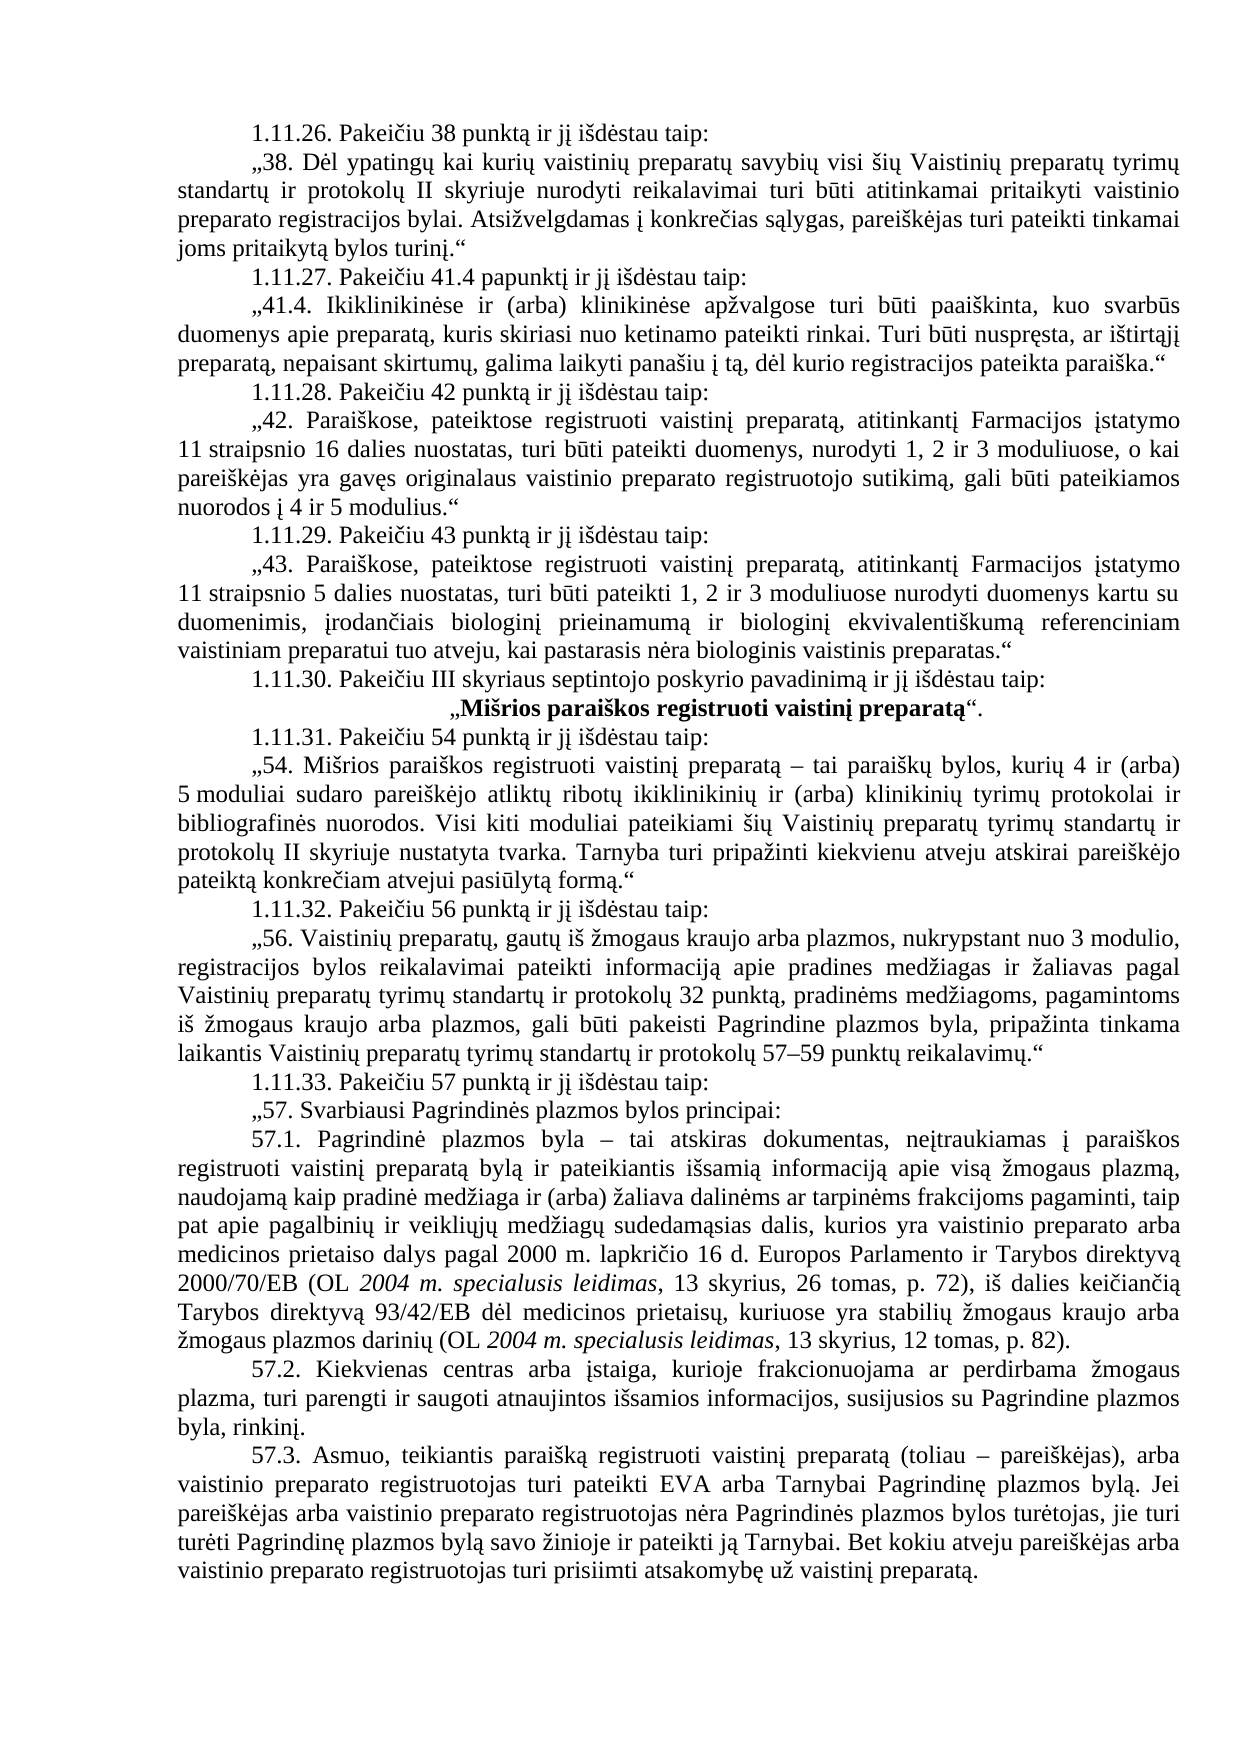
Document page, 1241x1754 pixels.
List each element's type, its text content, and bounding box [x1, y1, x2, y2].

text 1.11.32. Pakeičiu 56 punktą ir jį išdėstau taip: [177, 894, 1181, 923]
text 1.11.33. Pakeičiu 57 punktą ir jį išdėstau taip: [177, 1067, 1181, 1096]
text 57.2. Kiekvienas centras arba įstaiga, kurioje frakcionuojama ar perdirbama žmogaus plazma, turi parengti ir saugoti atnaujintos išsamios informacijos, susijusios su Pagrindine plazmos byla, rinkinį. [177, 1354, 1181, 1441]
text „56. Vaistinių preparatų, gautų iš žmogaus kraujo arba plazmos, nukrypstant nuo 3 modulio, registracijos bylos reikalavimai pateikti informaciją apie pradines medžiagas ir žaliavas pagal Vaistinių preparatų tyrimų standartų ir protokolų 32 punktą, pradinėms medžiagoms, pagamintoms iš žmogaus kraujo arba plazmos, gali būti pakeisti Pagrindine plazmos byla, pripažinta tinkama laikantis Vaistinių preparatų tyrimų standartų ir protokolų 57–59 punktų reikalavimų.“ [177, 923, 1181, 1067]
text 1.11.31. Pakeičiu 54 punktą ir jį išdėstau taip: [177, 722, 1181, 751]
text „38. Dėl ypatingų kai kurių vaistinių preparatų savybių visi šių Vaistinių preparatų tyrimų standartų ir protokolų II skyriuje nurodyti reikalavimai turi būti atitinkamai pritaikyti vaistinio preparato registracijos bylai. Atsižvelgdamas į konkrečias sąlygas, pareiškėjas turi pateikti tinkamai joms pritaikytą bylos turinį.“ [177, 147, 1181, 262]
text „43. Paraiškose, pateiktose registruoti vaistinį preparatą, atitinkantį Farmacijos įstatymo 11 straipsnio 5 dalies nuostatas, turi būti pateikti 1, 2 ir 3 moduliuose nurodyti duomenys kartu su duomenimis, įrodančiais biologinį prieinamumą ir biologinį ekvivalentiškumą referenciniam vaistiniam preparatui tuo atveju, kai pastarasis nėra biologinis vaistinis preparatas.“ [177, 549, 1181, 664]
text „54. Mišrios paraiškos registruoti vaistinį preparatą – tai paraiškų bylos, kurių 4 ir (arba) 5 moduliai sudaro pareiškėjo atliktų ribotų ikiklinikinių ir (arba) klinikinių tyrimų protokolai ir bibliografinės nuorodos. Visi kiti moduliai pateikiami šių Vaistinių preparatų tyrimų standartų ir protokolų II skyriuje nustatyta tvarka. Tarnyba turi pripažinti kiekvienu atveju atskirai pareiškėjo pateiktą konkrečiam atvejui pasiūlytą formą.“ [177, 751, 1181, 894]
text 1.11.28. Pakeičiu 42 punktą ir jį išdėstau taip: [177, 377, 1181, 406]
text „57. Svarbiausi Pagrindinės plazmos bylos principai: [177, 1096, 1181, 1124]
text 1.11.27. Pakeičiu 41.4 papunktį ir jį išdėstau taip: [177, 262, 1181, 291]
text 57.1. Pagrindinė plazmos byla – tai atskiras dokumentas, neįtraukiamas į paraiškos registruoti vaistinį preparatą bylą ir pateikiantis išsamią informaciją apie visą žmogaus plazmą, naudojamą kaip pradinė medžiaga ir (arba) žaliava dalinėms ar tarpinėms frakcijoms pagaminti, taip pat apie pagalbinių ir veikliųjų medžiagų sudedamąsias dalis, kurios yra vaistinio preparato arba medicinos prietaiso dalys pagal 2000 m. lapkričio 16 d. Europos Parlamento ir Tarybos direktyvą 2000/70/EB (OL 2004 m. specialusis leidimas, 13 skyrius, 26 tomas, p. 72), iš dalies keičiančią Tarybos direktyvą 93/42/EB dėl medicinos prietaisų, kuriuose yra stabilių žmogaus kraujo arba žmogaus plazmos darinių (OL 2004 m. specialusis leidimas, 13 skyrius, 12 tomas, p. 82). [177, 1124, 1181, 1354]
text 1.11.30. Pakeičiu III skyriaus septintojo poskyrio pavadinimą ir jį išdėstau taip: [177, 664, 1181, 693]
text 1.11.29. Pakeičiu 43 punktą ir jį išdėstau taip: [177, 521, 1181, 549]
text 1.11.26. Pakeičiu 38 punktą ir jį išdėstau taip: [177, 118, 1181, 147]
text „Mišrios paraiškos registruoti vaistinį preparatą“. [177, 693, 1181, 722]
text „41.4. Ikiklinikinėse ir (arba) klinikinėse apžvalgose turi būti paaiškinta, kuo svarbūs duomenys apie preparatą, kuris skiriasi nuo ketinamo pateikti rinkai. Turi būti nuspręsta, ar ištirtąjį preparatą, nepaisant skirtumų, galima laikyti panašiu į tą, dėl kurio registracijos pateikta paraiška.“ [177, 291, 1181, 377]
text „42. Paraiškose, pateiktose registruoti vaistinį preparatą, atitinkantį Farmacijos įstatymo 11 straipsnio 16 dalies nuostatas, turi būti pateikti duomenys, nurodyti 1, 2 ir 3 moduliuose, o kai pareiškėjas yra gavęs originalaus vaistinio preparato registruotojo sutikimą, gali būti pateikiamos nuorodos į 4 ir 5 modulius.“ [177, 406, 1181, 521]
text 57.3. Asmuo, teikiantis paraišką registruoti vaistinį preparatą (toliau – pareiškėjas), arba vaistinio preparato registruotojas turi pateikti EVA arba Tarnybai Pagrindinę plazmos bylą. Jei pareiškėjas arba vaistinio preparato registruotojas nėra Pagrindinės plazmos bylos turėtojas, jie turi turėti Pagrindinę plazmos bylą savo žinioje ir pateikti ją Tarnybai. Bet kokiu atveju pareiškėjas arba vaistinio preparato registruotojas turi prisiimti atsakomybę už vaistinį preparatą. [177, 1441, 1181, 1584]
